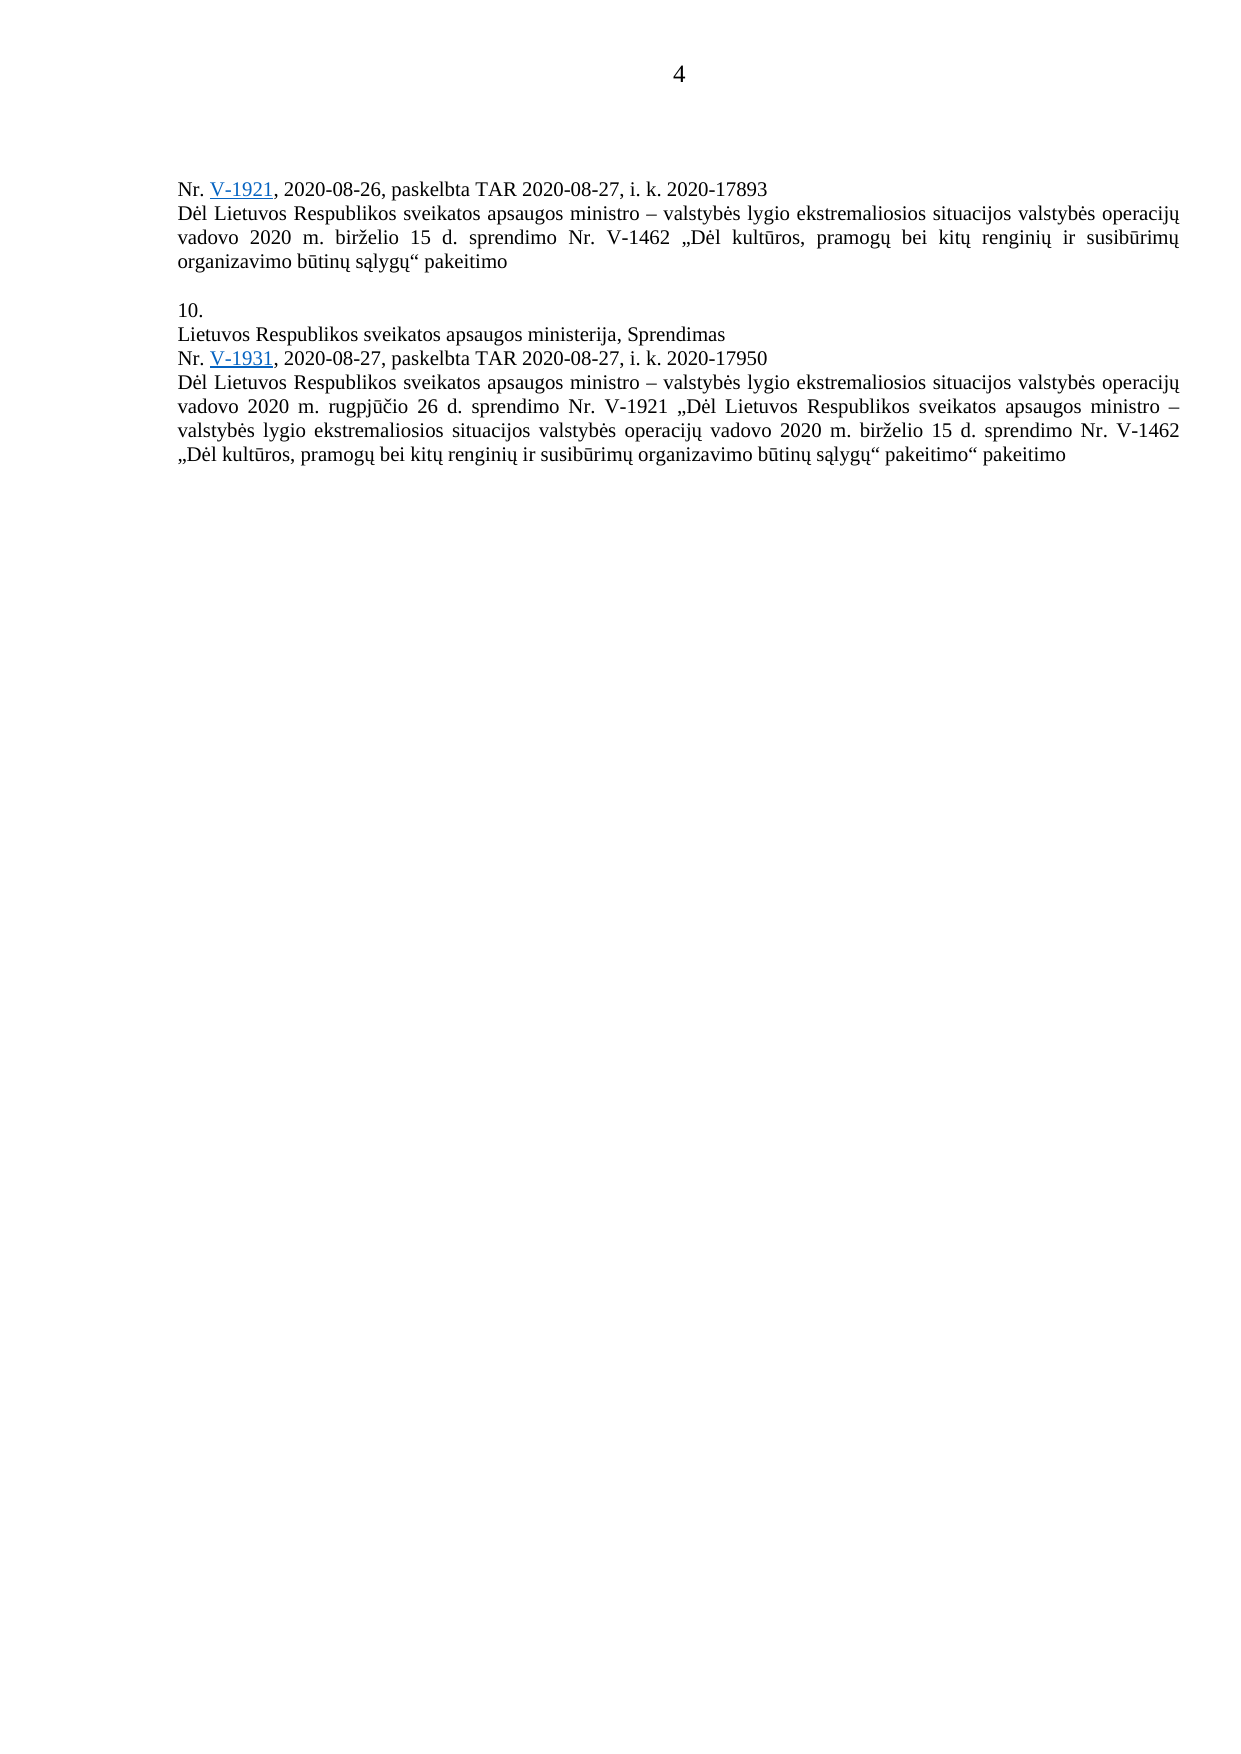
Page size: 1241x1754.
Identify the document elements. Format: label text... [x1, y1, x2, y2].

text Nr. V-1931, 2020-08-27, paskelbta TAR 2020-08-27, i. k. 2020-17950 [177, 346, 1181, 370]
text Dėl Lietuvos Respublikos sveikatos apsaugos ministro – valstybės lygio ekstremaliosios situacijos valstybės operacijų vadovo 2020 m. rugpjūčio 26 d. sprendimo Nr. V-1921 „Dėl Lietuvos Respublikos sveikatos apsaugos ministro – valstybės lygio ekstremaliosios situacijos valstybės operacijų vadovo 2020 m. birželio 15 d. sprendimo Nr. V-1462 „Dėl kultūros, pramogų bei kitų renginių ir susibūrimų organizavimo būtinų sąlygų“ pakeitimo“ pakeitimo [177, 370, 1181, 466]
text Lietuvos Respublikos sveikatos apsaugos ministerija, Sprendimas [177, 322, 1181, 346]
text Nr. V-1921, 2020-08-26, paskelbta TAR 2020-08-27, i. k. 2020-17893 [177, 177, 1181, 201]
text 10. [177, 297, 1181, 322]
text Dėl Lietuvos Respublikos sveikatos apsaugos ministro – valstybės lygio ekstremaliosios situacijos valstybės operacijų vadovo 2020 m. birželio 15 d. sprendimo Nr. V-1462 „Dėl kultūros, pramogų bei kitų renginių ir susibūrimų organizavimo būtinų sąlygų“ pakeitimo [177, 201, 1181, 273]
